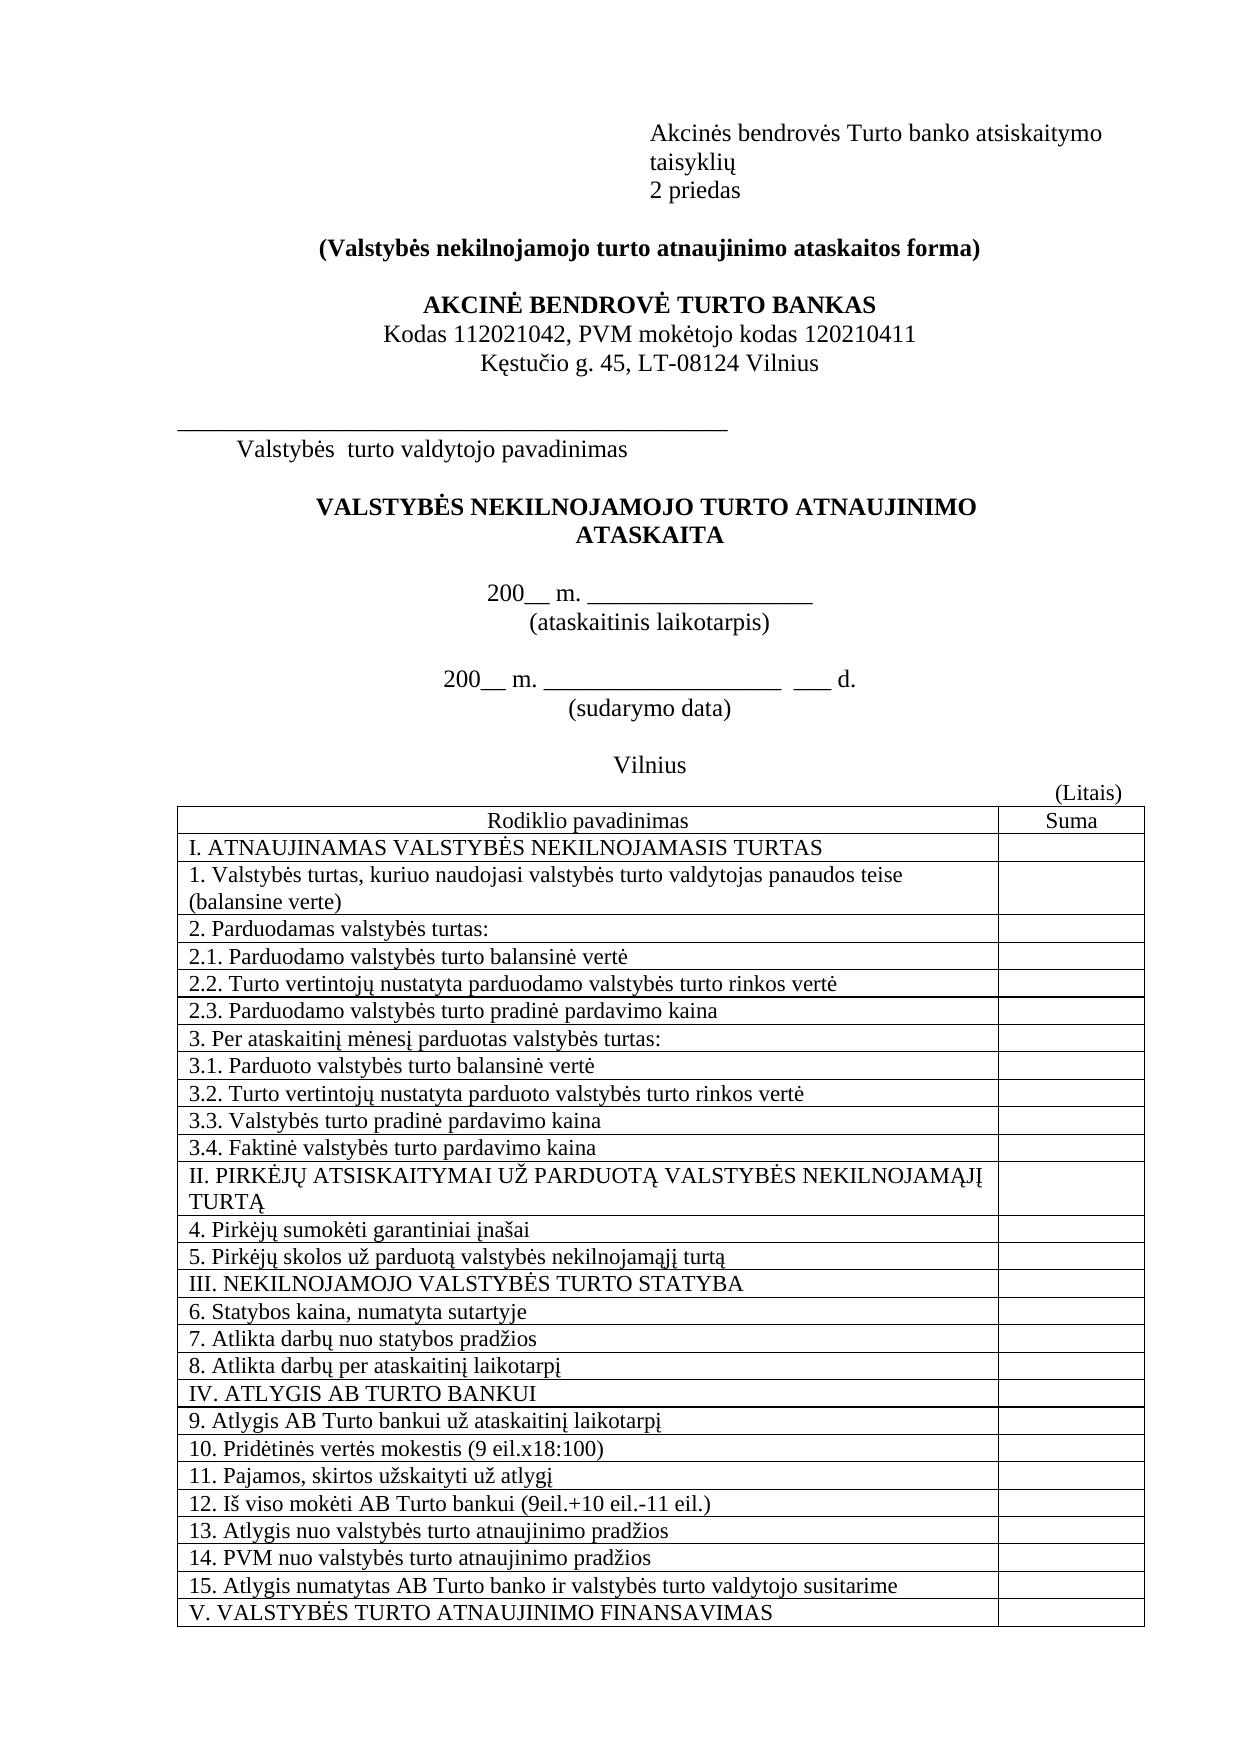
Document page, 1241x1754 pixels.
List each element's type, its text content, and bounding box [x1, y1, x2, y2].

table_cell [999, 1135, 1144, 1161]
table_cell [999, 1380, 1144, 1406]
text Kodas 112021042, PVM mokėtojo kodas 120210411 [177, 319, 1122, 348]
table_cell [999, 1408, 1144, 1434]
table_cell 3.1. Parduoto valstybės turto balansinė vertė [178, 1052, 998, 1079]
table_cell 2.3. Parduodamo valstybės turto pradinė pardavimo kaina [178, 998, 998, 1024]
table_cell [999, 1107, 1144, 1133]
table_cell 7. Atlikta darbų nuo statybos pradžios [178, 1325, 998, 1352]
table_cell 10. Pridėtinės vertės mokestis (9 eil.x18:100) [178, 1435, 998, 1461]
table_cell 9. Atlygis AB Turto bankui už ataskaitinį laikotarpį [178, 1408, 998, 1434]
table_cell V. VALSTYBĖS TURTO ATNAUJINIMO FINANSAVIMAS [178, 1599, 998, 1626]
table_cell [999, 1216, 1144, 1242]
table_cell [999, 1025, 1144, 1051]
text AKCINĖ BENDROVĖ TURTO BANKAS [177, 291, 1122, 319]
table_cell 14. PVM nuo valstybės turto atnaujinimo pradžios [178, 1544, 998, 1571]
text Akcinės bendrovės Turto banko atsiskaitymo taisyklių [649, 118, 1122, 176]
table_cell 8. Atlikta darbų per ataskaitinį laikotarpį [178, 1353, 998, 1379]
table_cell IV. ATLYGIS AB TURTO BANKUI [178, 1380, 998, 1406]
table_cell 4. Pirkėjų sumokėti garantiniai įnašai [178, 1216, 998, 1242]
table_cell II. PIRKĖJŲ ATSISKAITYMAI UŽ PARDUOTĄ VALSTYBĖS NEKILNOJAMĄJĮ TURTĄ [178, 1162, 998, 1214]
text Valstybės turto valdytojo pavadinimas [177, 434, 1122, 463]
table_cell 15. Atlygis numatytas AB Turto banko ir valstybės turto valdytojo susitarime [178, 1572, 998, 1598]
table_cell [999, 915, 1144, 942]
table_cell 2.1. Parduodamo valstybės turto balansinė vertė [178, 943, 998, 969]
table_cell [999, 1490, 1144, 1516]
table_cell [999, 1517, 1144, 1543]
table_cell I. ATNAUJINAMAS VALSTYBĖS NEKILNOJAMASIS TURTAS [178, 834, 998, 861]
table_cell [999, 1599, 1144, 1626]
table_cell [999, 1544, 1144, 1571]
text (Litais) [177, 779, 1122, 806]
text Kęstučio g. 45, LT-08124 Vilnius [177, 348, 1122, 377]
table_cell [999, 1353, 1144, 1379]
table_cell [999, 1080, 1144, 1106]
table_cell [999, 943, 1144, 969]
text 200__ m. ___________________ ___ d. [177, 664, 1122, 693]
table_cell 2. Parduodamas valstybės turtas: [178, 915, 998, 942]
table_cell 3. Per ataskaitinį mėnesį parduotas valstybės turtas: [178, 1025, 998, 1051]
table_cell [999, 1270, 1144, 1297]
table_cell 12. Iš viso mokėti AB Turto bankui (9eil.+10 eil.-11 eil.) [178, 1490, 998, 1516]
table_header Suma [999, 807, 1144, 833]
text VALSTYBĖS NEKILNOJAMOJO TURTO ATNAUJINIMO ATASKAITA [177, 492, 1122, 549]
table_cell 6. Statybos kaina, numatyta sutartyje [178, 1298, 998, 1324]
table_cell [999, 834, 1144, 861]
text 2 priedas [649, 176, 1122, 204]
table_cell [999, 1243, 1144, 1269]
table_cell [999, 1462, 1144, 1488]
table_cell 5. Pirkėjų skolos už parduotą valstybės nekilnojamąjį turtą [178, 1243, 998, 1269]
table_cell 13. Atlygis nuo valstybės turto atnaujinimo pradžios [178, 1517, 998, 1543]
text 200__ m. __________________ [177, 578, 1122, 607]
table_cell III. NEKILNOJAMOJO VALSTYBĖS TURTO STATYBA [178, 1270, 998, 1297]
text (ataskaitinis laikotarpis) [177, 607, 1122, 636]
table_cell 2.2. Turto vertintojų nustatyta parduodamo valstybės turto rinkos vertė [178, 970, 998, 996]
table_cell 3.3. Valstybės turto pradinė pardavimo kaina [178, 1107, 998, 1133]
table_cell 3.4. Faktinė valstybės turto pardavimo kaina [178, 1135, 998, 1161]
text ____________________________________________ [177, 406, 1122, 434]
text (sudarymo data) [177, 693, 1122, 722]
text (Valstybės nekilnojamojo turto atnaujinimo ataskaitos forma) [177, 233, 1122, 262]
table_cell [999, 1572, 1144, 1598]
table_cell 11. Pajamos, skirtos užskaityti už atlygį [178, 1462, 998, 1488]
table_cell [999, 862, 1144, 914]
text Vilnius [177, 751, 1122, 779]
table_cell [999, 1052, 1144, 1079]
table_cell [999, 1435, 1144, 1461]
table_header Rodiklio pavadinimas [178, 807, 998, 833]
table_cell 3.2. Turto vertintojų nustatyta parduoto valstybės turto rinkos vertė [178, 1080, 998, 1106]
table_cell [999, 1162, 1144, 1214]
table_cell [999, 970, 1144, 996]
table_cell [999, 998, 1144, 1024]
table_cell 1. Valstybės turtas, kuriuo naudojasi valstybės turto valdytojas panaudos teise (balansine verte) [178, 862, 998, 914]
table_cell [999, 1298, 1144, 1324]
table_cell [999, 1325, 1144, 1352]
